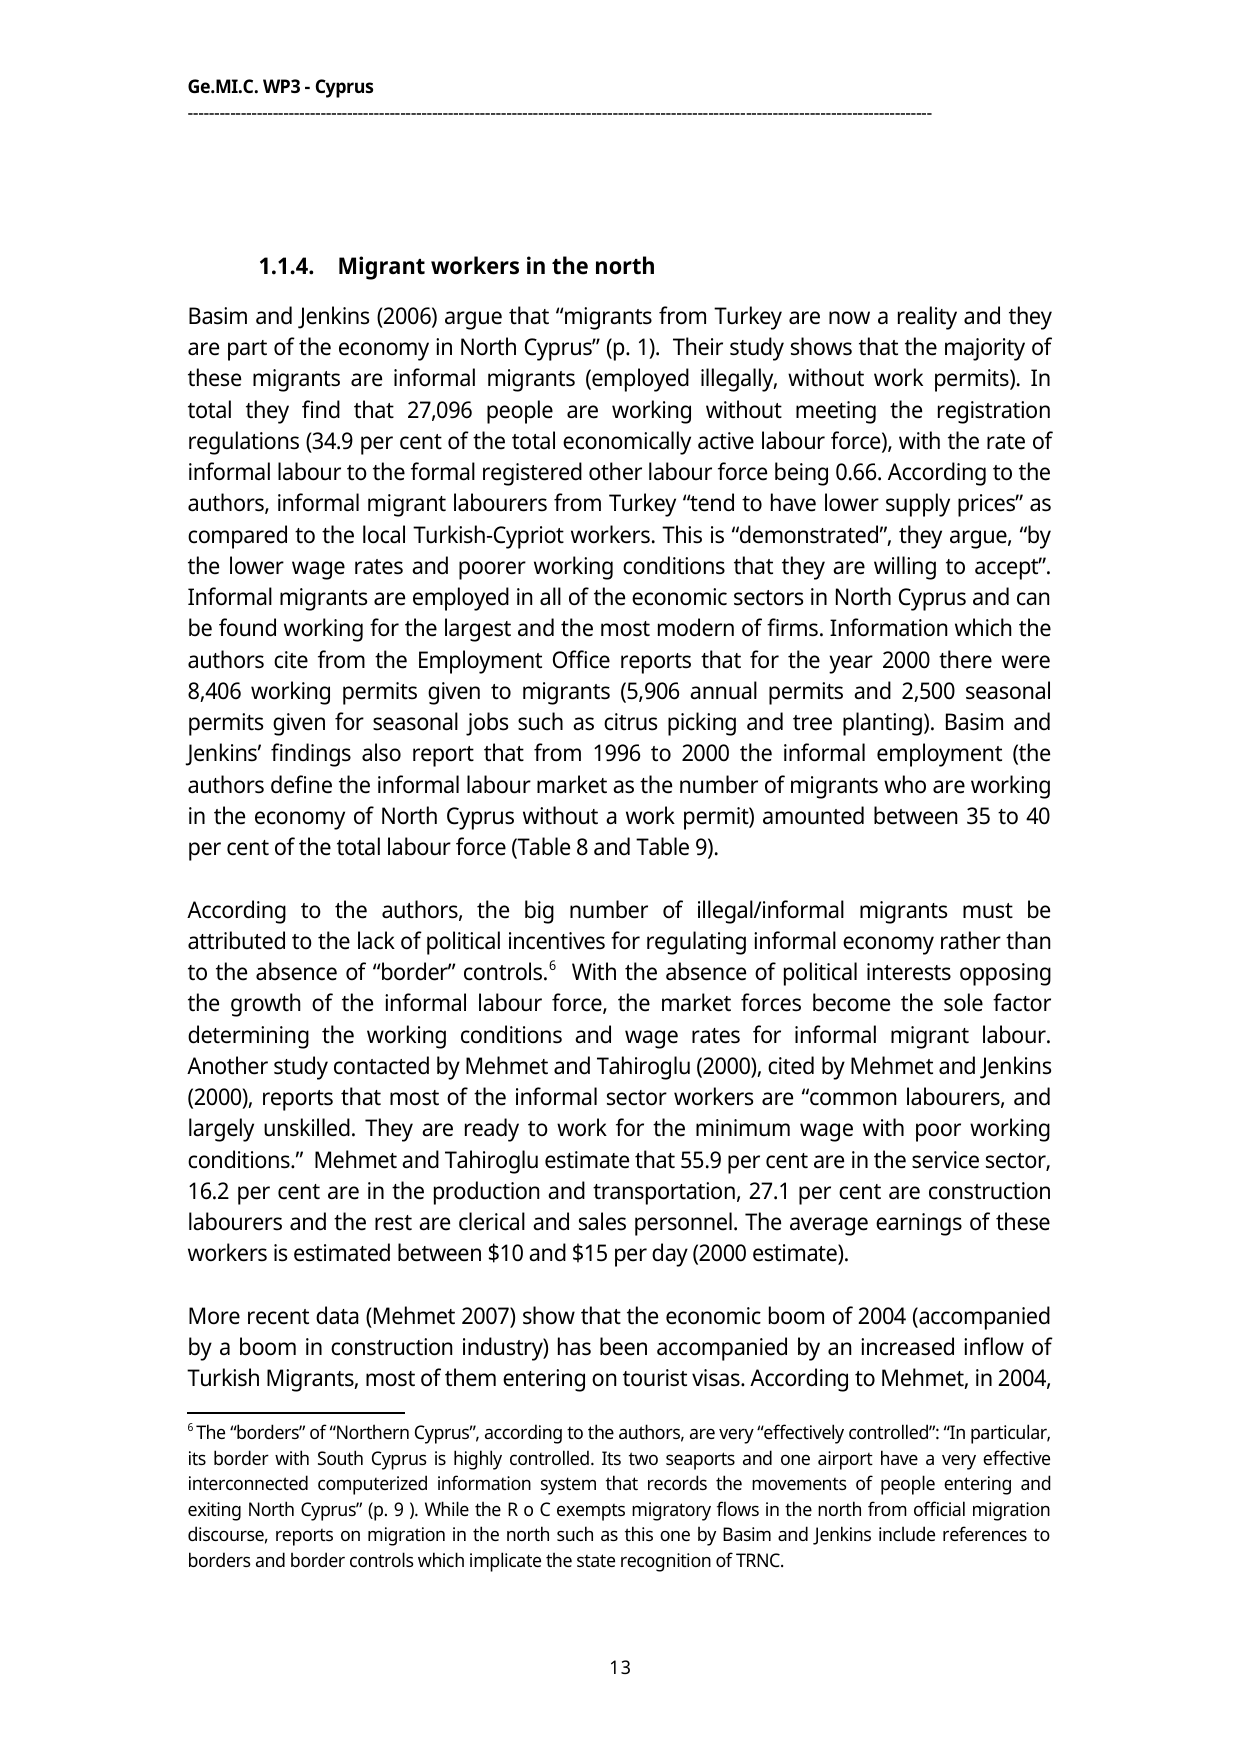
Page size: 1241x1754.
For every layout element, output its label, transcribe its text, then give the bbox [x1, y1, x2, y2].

text More recent data (Mehmet 2007) show that the economic boom of 2004 (accompanied by a boom in construction industry) has been accompanied by an increased inflow of Turkish Migrants, most of them entering on tourist visas. According to Mehmet, in 2004, [187, 1300, 1053, 1393]
text Basim and Jenkins (2006) argue that “migrants from Turkey are now a reality and they are part of the economy in North Cyprus” (p. 1). Their study shows that the majority of these migrants are informal migrants (employed illegally, without work permits). In total they find that 27,096 people are working without meeting the registration regulations (34.9 per cent of the total economically active labour force), with the rate of informal labour to the formal registered other labour force being 0.66. According to the authors, informal migrant labourers from Turkey “tend to have lower supply prices” as compared to the local Turkish-Cypriot workers. This is “demonstrated”, they argue, “by the lower wage rates and poorer working conditions that they are willing to accept”. Informal migrants are employed in all of the economic sectors in North Cyprus and can be found working for the largest and the most modern of firms. Information which the authors cite from the Employment Office reports that for the year 2000 there were 8,406 working permits given to migrants (5,906 annual permits and 2,500 seasonal permits given for seasonal jobs such as citrus picking and tree planting). Basim and Jenkins’ findings also report that from 1996 to 2000 the informal employment (the authors define the informal labour market as the number of migrants who are working in the economy of North Cyprus without a work permit) amounted between 35 to 40 per cent of the total labour force (Table 8 and Table 9). [187, 300, 1053, 862]
text The “borders” of “Northern Cyprus”, according to the authors, are very “effectively controlled”: “In particular, its border with South Cyprus is highly controlled. Its two seaports and one airport have a very effective interconnected computerized information system that records the movements of people entering and exiting North Cyprus” (p. 9 ). While the R o C exempts migratory flows in the north from official migration discourse, reports on migration in the north such as this one by Basim and Jenkins include references to borders and border controls which implicate the state recognition of TRNC. [187, 1419, 1053, 1573]
subtitle Migrant workers in the north [258, 250, 1053, 281]
text According to the authors, the big number of illegal/informal migrants must be attributed to the lack of political incentives for regulating informal economy rather than to the absence of “border” controls. With the absence of political interests opposing the growth of the informal labour force, the market forces become the sole factor determining the working conditions and wage rates for informal migrant labour. Another study contacted by Mehmet and Tahiroglu (2000), cited by Mehmet and Jenkins (2000), reports that most of the informal sector workers are “common labourers, and largely unskilled. They are ready to work for the minimum wage with poor working conditions.” Mehmet and Tahiroglu estimate that 55.9 per cent are in the service sector, 16.2 per cent are in the production and transportation, 27.1 per cent are construction labourers and the rest are clerical and sales personnel. The average earnings of these workers is estimated between $10 and $15 per day (2000 estimate). [187, 893, 1053, 1268]
